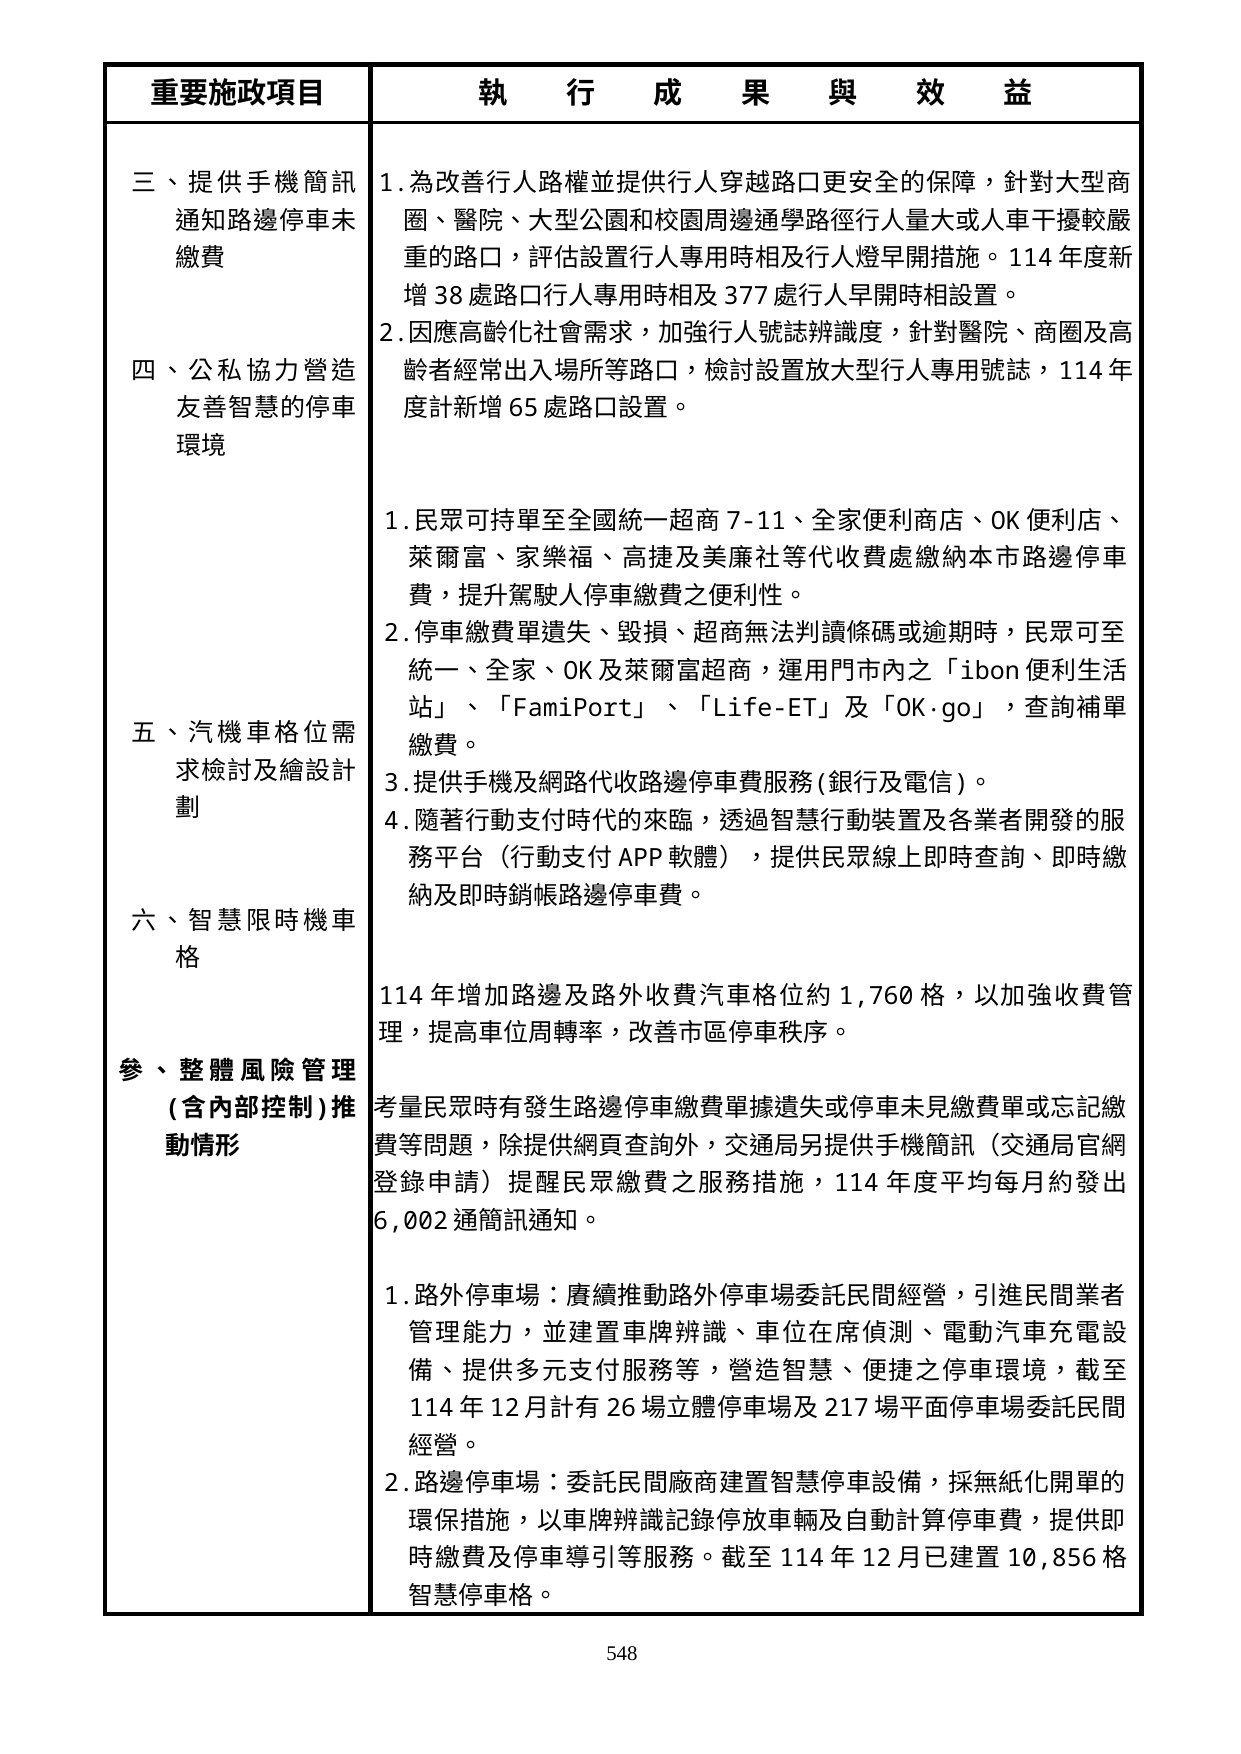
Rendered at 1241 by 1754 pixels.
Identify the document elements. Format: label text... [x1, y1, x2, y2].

table_cell 三、提供手機簡訊通知路邊停車未繳費 四、公私協力營造友善智慧的停車環境 五、汽機車格位需求檢討及繪設計劃 六、智慧限時機車格 參、整體風險管理(含內部控制)推動情形 [107, 124, 368, 1612]
table_header 執 行 成 果 與 效 益 [373, 67, 1139, 121]
table_cell 1.為改善行人路權並提供行人穿越路口更安全的保障，針對大型商圈、醫院、大型公園和校園周邊通學路徑行人量大或人車干擾較嚴重的路口，評估設置行人專用時相及行人燈早開措施。114年度新增38處路口行人專用時相及377處行人早開時相設置。 2.因應高齡化社會需求，加強行人號誌辨識度，針對醫院、商圈及高齡者經常出入場所等路口，檢討設置放大型行人專用號誌，114年度計新增65處路口設置。 1.民眾可持單至全國統一超商7-11、全家便利商店、OK便利店、萊爾富、家樂福、高捷及美廉社等代收費處繳納本市路邊停車費，提升駕駛人停車繳費之便利性。 2.停車繳費單遺失、毀損、超商無法判讀條碼或逾期時，民眾可至統一、全家、OK及萊爾富超商，運用門市內之「ibon便利生活站」、「FamiPort」、「Life-ET」及「OK‧go」，查詢補單繳費。 3.提供手機及網路代收路邊停車費服務(銀行及電信)。 4.隨著行動支付時代的來臨，透過智慧行動裝置及各業者開發的服務平台（行動支付APP軟體），提供民眾線上即時查詢、即時繳納及即時銷帳路邊停車費。 114年增加路邊及路外收費汽車格位約1,760格，以加強收費管理，提高車位周轉率，改善市區停車秩序。 考量民眾時有發生路邊停車繳費單據遺失或停車未見繳費單或忘記繳費等問題，除提供網頁查詢外，交通局另提供手機簡訊（交通局官網登錄申請）提醒民眾繳費之服務措施，114年度平均每月約發出6,002通簡訊通知。 1.路外停車場：賡續推動路外停車場委託民間經營，引進民間業者管理能力，並建置車牌辨識、車位在席偵測、電動汽車充電設備、提供多元支付服務等，營造智慧、便捷之停車環境，截至114年12月計有26場立體停車場及217場平面停車場委託民間經營。 2.路邊停車場：委託民間廠商建置智慧停車設備，採無紙化開單的環保措施，以車牌辨識記錄停放車輛及自動計算停車費，提供即時繳費及停車導引等服務。截至114年12月已建置10,856格智慧停車格。 [373, 124, 1139, 1612]
table_header 重要施政項目 [107, 67, 368, 121]
